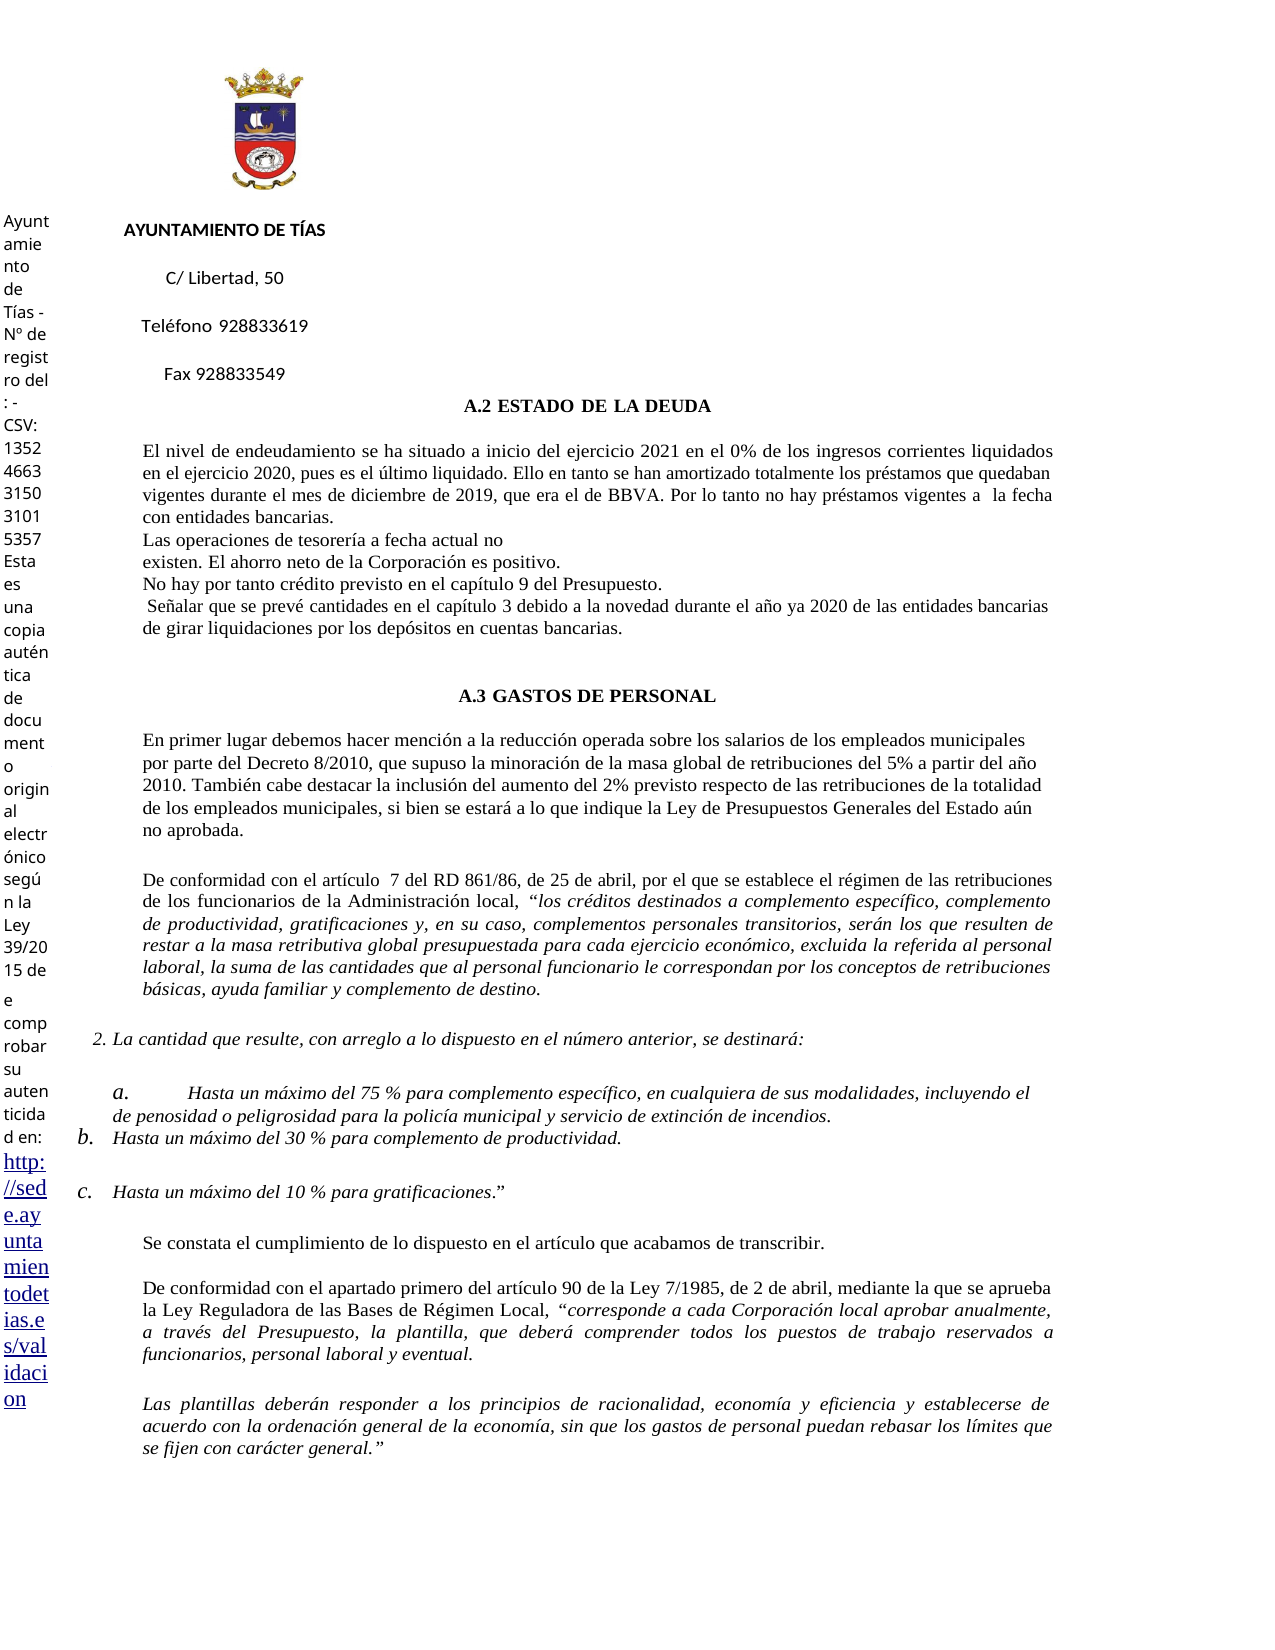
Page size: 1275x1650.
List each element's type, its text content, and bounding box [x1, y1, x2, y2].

text Las operaciones de tesorería a fecha actual no existen. El ahorro neto de la Corporación es positivo. [142, 528, 567, 572]
text C/ Libertad, 50 [112, 266, 337, 289]
list Hasta un máximo del 75 % para complemento específico, en cualquiera de sus modalidades, incluyendo el de penosidad o peligrosidad para la policía municipal y servicio de extinción de incendios. [112, 1078, 1053, 1127]
text Se constata el cumplimiento de lo dispuesto en el artículo que acabamos de transcribir. [142, 1232, 1096, 1253]
text Teléfono 928833619 [112, 314, 337, 337]
text El nivel de endeudamiento se ha situado a inicio del ejercicio 2021 en el 0% de los ingresos corrientes liquidados en el ejercicio 2020, pues es el último liquidado. Ello en tanto se han amortizado totalmente los préstamos que quedaban vigentes durante el mes de diciembre de 2019, que era el de BBVA. Por lo tanto no hay préstamos vigentes a la fecha con entidades bancarias. [142, 440, 1053, 528]
list ESTADO DE LA DEUDA [79, 395, 1096, 417]
text En primer lugar debemos hacer mención a la reducción operada sobre los salarios de los empleados municipales por parte del Decreto 8/2010, que supuso la minoración de la masa global de retribuciones del 5% a partir del año 2010. También cabe destacar la inclusión del aumento del 2% previsto respecto de las retribuciones de la totalidad de los empleados municipales, si bien se estará a lo que indique la Ley de Presupuestos Generales del Estado aún no aprobada. [142, 729, 1055, 841]
text Señalar que se prevé cantidades en el capítulo 3 debido a la novedad durante el año ya 2020 de las entidades bancarias de girar liquidaciones por los depósitos en cuentas bancarias. [142, 595, 1055, 639]
text Fax 928833549 [112, 362, 337, 385]
subtitle AYUNTAMIENTO DE TÍAS [112, 218, 337, 241]
list La cantidad que resulte, con arreglo a lo dispuesto en el número anterior, se destinará: [93, 1028, 1096, 1050]
list Hasta un máximo del 30 % para complemento de productividad. [77, 1128, 1096, 1149]
text Ayuntamiento de Tías - Nº de registro del : - CSV: 13524663315031015357 Esta es una copia auténtica de documento original electrónico según la Ley 39/2015 de [3, 209, 51, 981]
list GASTOS DE PERSONAL [79, 684, 1096, 706]
text De conformidad con el apartado primero del artículo 90 de la Ley 7/1985, de 2 de abril, mediante la que se aprueba la Ley Reguladora de las Bases de Régimen Local, “corresponde a cada Corporación local aprobar anualmente, a través del Presupuesto, la plantilla, que deberá comprender todos los puestos de trabajo reservados a funcionarios, personal laboral y eventual. [142, 1277, 1053, 1365]
text De conformidad con el artículo 7 del RD 861/86, de 25 de abril, por el que se establece el régimen de las retribuciones de los funcionarios de la Administración local, “los créditos destinados a complemento específico, complemento de productividad, gratificaciones y, en su caso, complementos personales transitorios, serán los que resulten de restar a la masa retributiva global presupuestada para cada ejercicio económico, excluida la referida al personal laboral, la suma de las cantidades que al personal funcionario le correspondan por los conceptos de retribuciones básicas, ayuda familiar y complemento de destino. [142, 868, 1053, 1000]
text Las plantillas deberán responder a los principios de racionalidad, economía y eficiencia y establecerse de acuerdo con la ordenación general de la economía, sin que los gastos de personal puedan rebasar los límites que se fijen con carácter general.” [142, 1393, 1053, 1458]
text No hay por tanto crédito previsto en el capítulo 9 del Presupuesto. [142, 573, 1096, 594]
list Hasta un máximo del 10 % para gratificaciones.” [77, 1177, 1096, 1204]
text Procedimiento Administrativo Común Electrónico. Puede comprobar su autenticidad en: http://sede.ayuntamientodetias.es/validacion [3, 989, 51, 1421]
